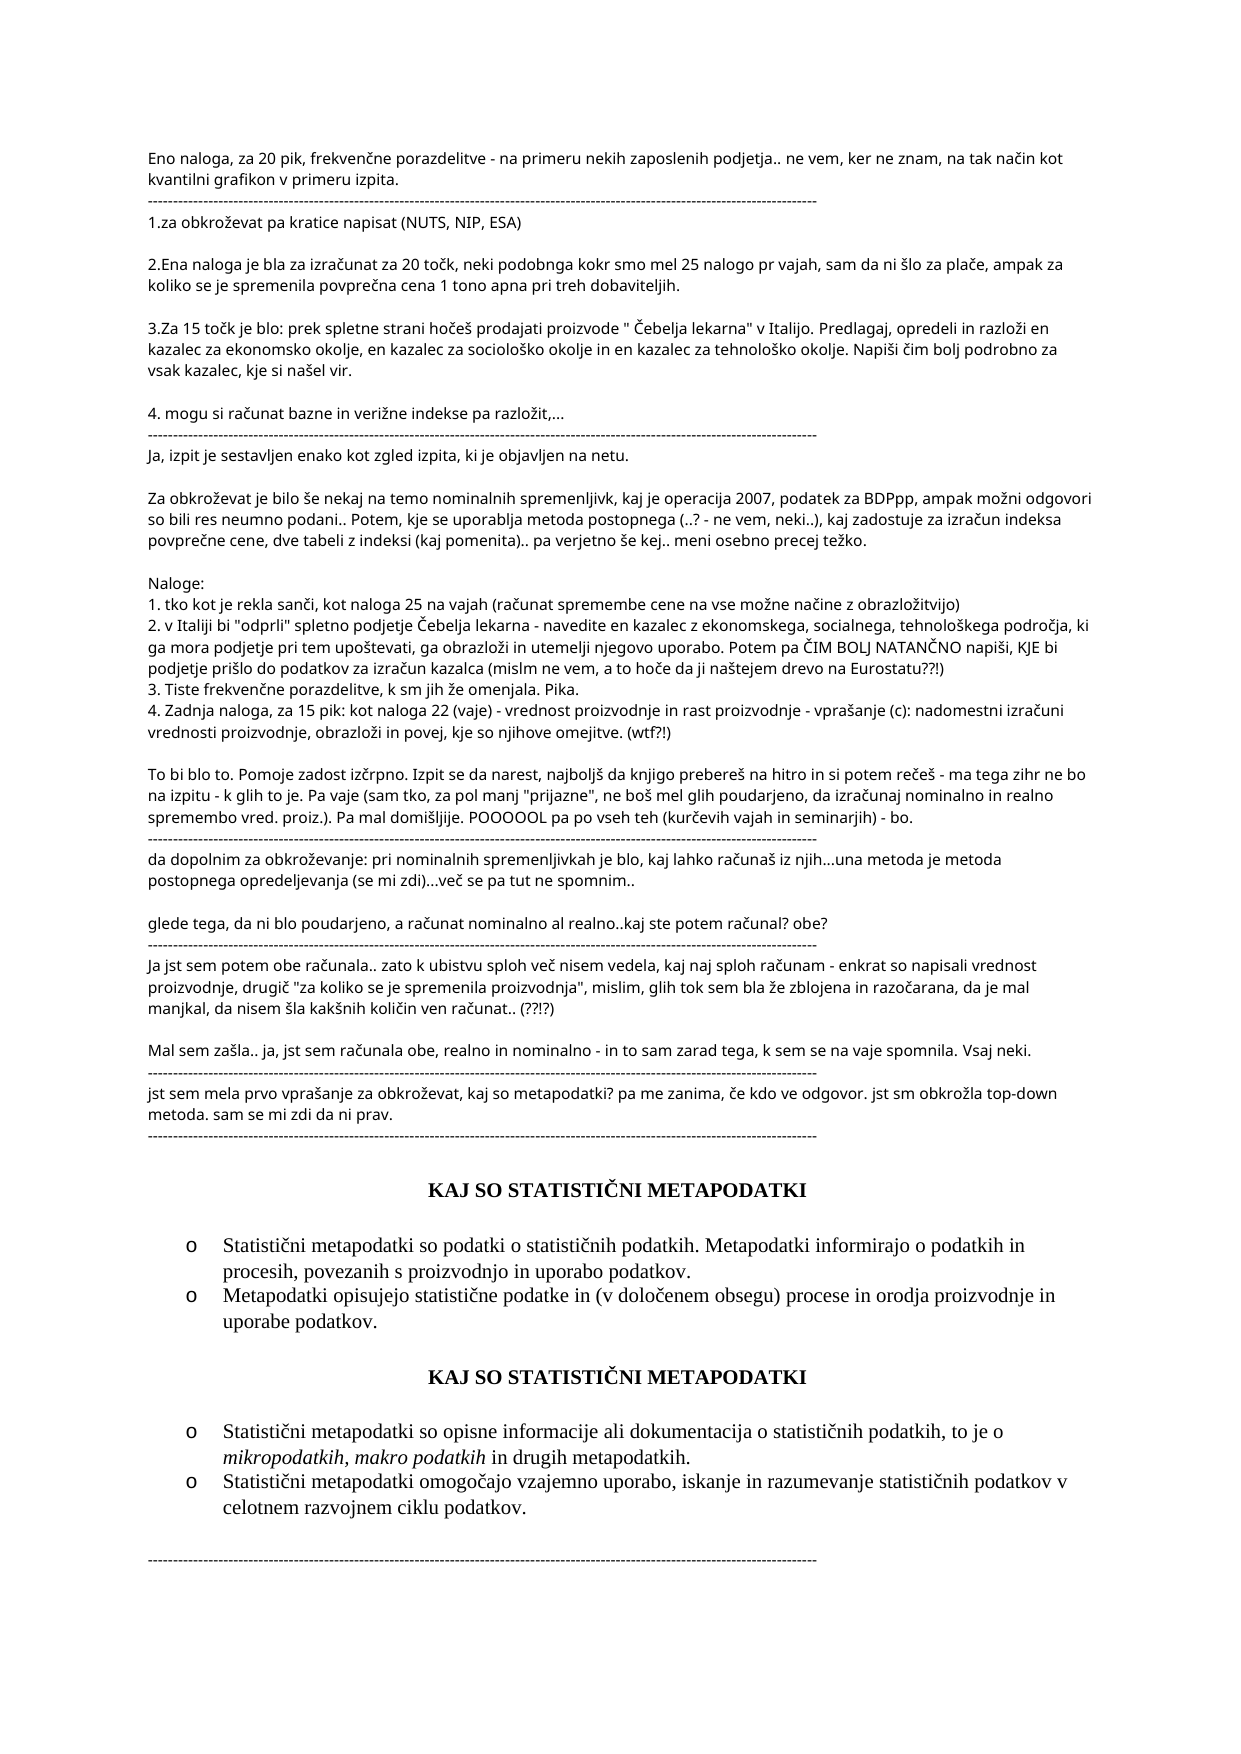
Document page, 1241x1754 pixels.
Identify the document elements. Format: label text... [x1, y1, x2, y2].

text KAJ SO STATISTIČNI METAPODATKI [148, 1362, 1093, 1390]
text 1. tko kot je rekla sanči, kot naloga 25 na vajah (računat spremembe cene na vse možne načine z obrazložitvijo) [148, 594, 1093, 615]
text Za obkroževat je bilo še nekaj na temo nominalnih spremenljivk, kaj je operacija 2007, podatek za BDPpp, ampak možni odgovori so bili res neumno podani.. Potem, kje se uporablja metoda postopnega (..? - ne vem, neki..), kaj zadostuje za izračun indeksa povprečne cene, dve tabeli z indeksi (kaj pomenita).. pa verjetno še kej.. meni osebno precej težko. [148, 488, 1093, 551]
text To bi blo to. Pomoje zadost izčrpno. Izpit se da narest, najboljš da knjigo prebereš na hitro in si potem rečeš - ma tega zihr ne bo na izpitu - k glih to je. Pa vaje (sam tko, za pol manj "prijazne", ne boš mel glih poudarjeno, da izračunaj nominalno in realno spremembo vred. proiz.). Pa mal domišljije. POOOOOL pa po vseh teh (kurčevih vajah in seminarjih) - bo. [148, 764, 1093, 828]
text ------------------------------------------------------------------------------------------------------------------------------------- [148, 1061, 1093, 1083]
text 4. mogu si računat bazne in verižne indekse pa razložit,... [148, 403, 1093, 424]
list Statistični metapodatki omogočajo vzajemno uporabo, iskanje in razumevanje statističnih podatkov v celotnem razvojnem ciklu podatkov. [185, 1469, 1093, 1519]
text jst sem mela prvo vprašanje za obkroževat, kaj so metapodatki? pa me zanima, če kdo ve odgovor. jst sm obkrožla top-down metoda. sam se mi zdi da ni prav. [148, 1083, 1093, 1125]
list Statistični metapodatki so podatki o statističnih podatkih. Metapodatki informirajo o podatkih in procesih, povezanih s proizvodnjo in uporabo podatkov. [185, 1233, 1093, 1283]
text Ja, izpit je sestavljen enako kot zgled izpita, ki je objavljen na netu. [148, 445, 1093, 466]
text Naloge: [148, 573, 1093, 594]
text Mal sem zašla.. ja, jst sem računala obe, realno in nominalno - in to sam zarad tega, k sem se na vaje spomnila. Vsaj neki. [148, 1040, 1093, 1061]
list Statistični metapodatki so opisne informacije ali dokumentacija o statističnih podatkih, to je o mikropodatkih, makro podatkih in drugih metapodatkih. [185, 1419, 1093, 1469]
text Eno naloga, za 20 pik, frekvenčne porazdelitve - na primeru nekih zaposlenih podjetja.. ne vem, ker ne znam, na tak način kot kvantilni grafikon v primeru izpita. [148, 148, 1093, 190]
text 1.za obkroževat pa kratice napisat (NUTS, NIP, ESA) [148, 211, 1093, 233]
text ------------------------------------------------------------------------------------------------------------------------------------- [148, 424, 1093, 445]
text 2. v Italiji bi "odprli" spletno podjetje Čebelja lekarna - navedite en kazalec z ekonomskega, socialnega, tehnološkega področja, ki ga mora podjetje pri tem upoštevati, ga obrazloži in utemelji njegovo uporabo. Potem pa ČIM BOLJ NATANČNO napiši, KJE bi podjetje prišlo do podatkov za izračun kazalca (mislm ne vem, a to hoče da ji naštejem drevo na Eurostatu??!) [148, 615, 1093, 679]
text Ja jst sem potem obe računala.. zato k ubistvu sploh več nisem vedela, kaj naj sploh računam - enkrat so napisali vrednost proizvodnje, drugič "za koliko se je spremenila proizvodnja", mislim, glih tok sem bla že zblojena in razočarana, da je mal manjkal, da nisem šla kakšnih količin ven računat.. (??!?) [148, 955, 1093, 1019]
list Metapodatki opisujejo statistične podatke in (v določenem obsegu) procese in orodja proizvodnje in uporabe podatkov. [185, 1283, 1093, 1333]
text ------------------------------------------------------------------------------------------------------------------------------------- [148, 190, 1093, 211]
text ------------------------------------------------------------------------------------------------------------------------------------- [148, 934, 1093, 955]
text 4. Zadnja naloga, za 15 pik: kot naloga 22 (vaje) - vrednost proizvodnje in rast proizvodnje - vprašanje (c): nadomestni izračuni vrednosti proizvodnje, obrazloži in povej, kje so njihove omejitve. (wtf?!) [148, 700, 1093, 743]
text 3.Za 15 točk je blo: prek spletne strani hočeš prodajati proizvode " Čebelja lekarna" v Italijo. Predlagaj, opredeli in razloži en kazalec za ekonomsko okolje, en kazalec za sociološko okolje in en kazalec za tehnološko okolje. Napiši čim bolj podrobno za vsak kazalec, kje si našel vir. [148, 318, 1093, 381]
text KAJ SO STATISTIČNI METAPODATKI [148, 1176, 1093, 1204]
text glede tega, da ni blo poudarjeno, a računat nominalno al realno..kaj ste potem računal? obe? [148, 913, 1093, 934]
text 3. Tiste frekvenčne porazdelitve, k sm jih že omenjala. Pika. [148, 679, 1093, 700]
text da dopolnim za obkroževanje: pri nominalnih spremenljivkah je blo, kaj lahko računaš iz njih...una metoda je metoda postopnega opredeljevanja (se mi zdi)...več se pa tut ne spomnim.. [148, 849, 1093, 891]
text 2.Ena naloga je bla za izračunat za 20 točk, neki podobnga kokr smo mel 25 nalogo pr vajah, sam da ni šlo za plače, ampak za koliko se je spremenila povprečna cena 1 tono apna pri treh dobaviteljih. [148, 254, 1093, 296]
text ------------------------------------------------------------------------------------------------------------------------------------- [148, 828, 1093, 849]
text ------------------------------------------------------------------------------------------------------------------------------------- [148, 1548, 1093, 1569]
text ------------------------------------------------------------------------------------------------------------------------------------- [148, 1125, 1093, 1146]
